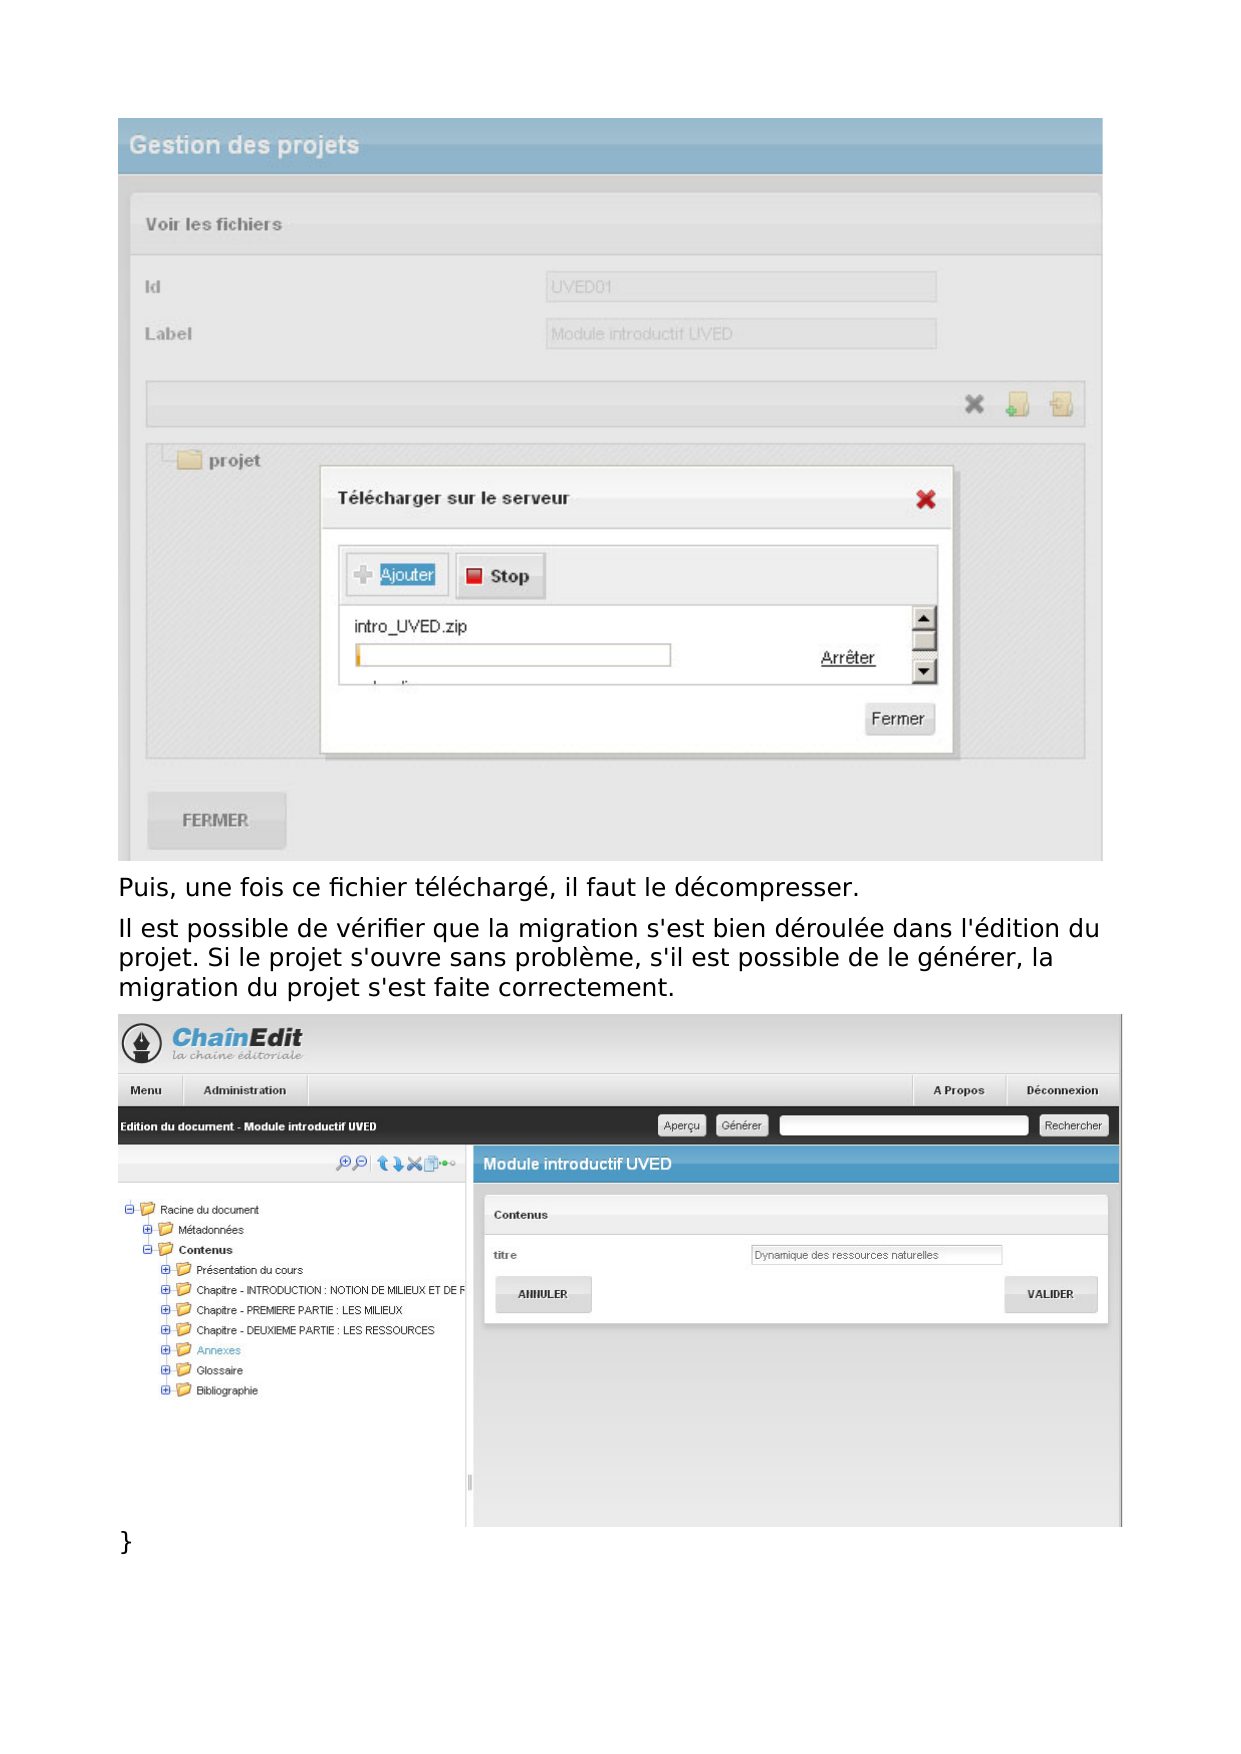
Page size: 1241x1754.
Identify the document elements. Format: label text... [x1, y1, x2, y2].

picture [118, 118, 1103, 861]
text Il est possible de vérifier que la migration s'est bien déroulée dans l'édition du projet. Si le projet s'ouvre sans problème, s'il est possible de le générer, la migration du projet s'est faite correctement. [118, 914, 1122, 1002]
text Puis, une fois ce fichier téléchargé, il faut le décompresser. [118, 873, 1122, 902]
picture [118, 1014, 1123, 1527]
text } [118, 1527, 1122, 1556]
